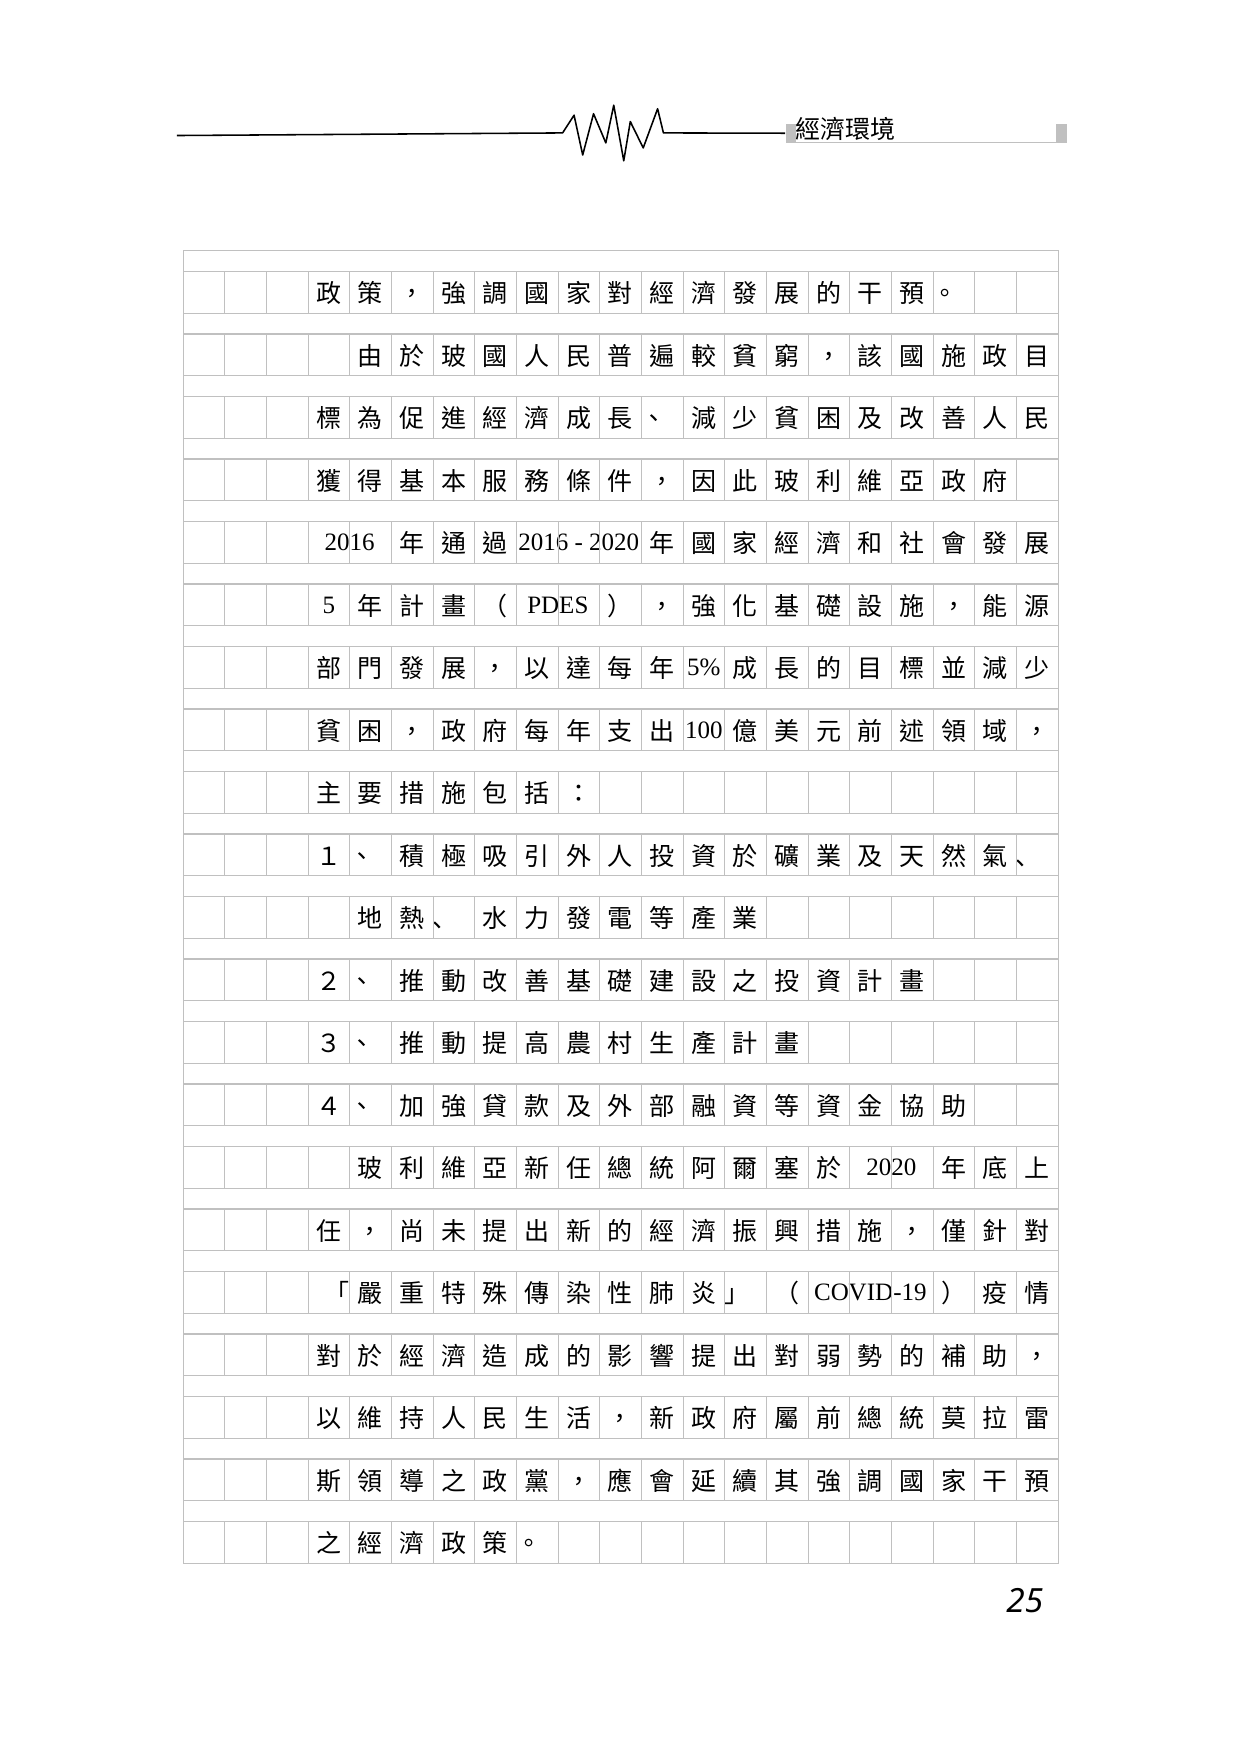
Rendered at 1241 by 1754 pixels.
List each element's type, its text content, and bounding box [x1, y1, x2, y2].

text [975, 1085, 1016, 1125]
text 協 [892, 1085, 933, 1125]
text [281, 939, 1058, 958]
text １、積極吸引外人投資於礦業及天然氣、地熱、水力發電等產業 [892, 897, 933, 938]
text 建 [642, 960, 683, 1000]
text １、積極吸引外人投資於礦業及天然氣、地熱、水力發電等產業 [642, 897, 683, 938]
text [809, 1022, 849, 1063]
text 礎 [600, 960, 641, 1000]
text １、積極吸引外人投資於礦業及天然氣、地熱、水力發電等產業 [850, 897, 891, 938]
text [975, 960, 1016, 1000]
text 玻利維亞新任總統阿爾塞於2020年底上任，尚未提出新的經濟振興措施，僅針對「嚴重特殊傳染性肺炎」（COVID-19）疫情對於經濟造成的影響提出對弱勢的補助，以維持人民生活，新政府屬前總統莫拉雷斯領導之政黨，應會延續其強調國家干預之經濟政策。 [281, 1251, 1058, 1271]
text 款 [517, 1085, 558, 1125]
text 強 [434, 1085, 474, 1125]
text [1017, 1022, 1058, 1063]
text [1017, 960, 1058, 1000]
text 農 [559, 1022, 599, 1063]
text 由於玻國人民普遍較貧窮，該國施政目標為促進經濟成長、減少貧困及改善人民獲得基本服務條件，因此玻利維亞政府2016年通過2016 - 2020年國家經濟和社會發展5年計畫（PDES），強化基礎設施，能源部門發展，以達每年5%成長的目標並減少貧困，政府每年支出100億美元前述領域，主要措施包括： [281, 626, 1058, 646]
text １、積極吸引外人投資於礦業及天然氣、地熱、水力發電等產業 [517, 897, 558, 938]
text 加 [392, 1085, 433, 1125]
text [281, 960, 308, 1000]
text 高 [517, 1022, 558, 1063]
text １、積極吸引外人投資於礦業及天然氣、地熱、水力發電等產業 [392, 897, 433, 938]
text ３ [309, 1022, 349, 1063]
text １、積極吸引外人投資於礦業及天然氣、地熱、水力發電等產業 [934, 835, 974, 875]
text １、積極吸引外人投資於礦業及天然氣、地熱、水力發電等產業 [559, 835, 599, 875]
text １、積極吸引外人投資於礦業及天然氣、地熱、水力發電等產業 [642, 835, 683, 875]
text 資 [725, 1085, 766, 1125]
text [850, 1022, 891, 1063]
text 玻利維亞新任總統阿爾塞於2020年底上任，尚未提出新的經濟振興措施，僅針對「嚴重特殊傳染性肺炎」（COVID-19）疫情對於經濟造成的影響提出對弱勢的補助，以維持人民生活，新政府屬前總統莫拉雷斯領導之政黨，應會延續其強調國家干預之經濟政策。 [281, 1314, 1058, 1333]
text 動 [434, 960, 474, 1000]
text 推 [392, 1022, 433, 1063]
text 外 [600, 1085, 641, 1125]
text １、積極吸引外人投資於礦業及天然氣、地熱、水力發電等產業 [684, 835, 724, 875]
text 投 [767, 960, 808, 1000]
text 、 [350, 960, 391, 1000]
text [934, 960, 974, 1000]
text 資 [809, 960, 849, 1000]
text 及 [559, 1085, 599, 1125]
text １、積極吸引外人投資於礦業及天然氣、地熱、水力發電等產業 [517, 835, 558, 875]
text 生 [642, 1022, 683, 1063]
text 畫 [767, 1022, 808, 1063]
text 改 [475, 960, 516, 1000]
text 設 [684, 960, 724, 1000]
text １、積極吸引外人投資於礦業及天然氣、地熱、水力發電等產業 [281, 897, 308, 938]
text 善 [517, 960, 558, 1000]
text 玻利維亞新任總統阿爾塞於2020年底上任，尚未提出新的經濟振興措施，僅針對「嚴重特殊傳染性肺炎」（COVID-19）疫情對於經濟造成的影響提出對弱勢的補助，以維持人民生活，新政府屬前總統莫拉雷斯領導之政黨，應會延續其強調國家干預之經濟政策。 [281, 1126, 1058, 1146]
text １、積極吸引外人投資於礦業及天然氣、地熱、水力發電等產業 [1017, 835, 1058, 875]
text １、積極吸引外人投資於礦業及天然氣、地熱、水力發電等產業 [434, 835, 474, 875]
text １、積極吸引外人投資於礦業及天然氣、地熱、水力發電等產業 [281, 835, 308, 875]
text [975, 1022, 1016, 1063]
text [281, 1085, 308, 1125]
text 由於玻國人民普遍較貧窮，該國施政目標為促進經濟成長、減少貧困及改善人民獲得基本服務條件，因此玻利維亞政府2016年通過2016 - 2020年國家經濟和社會發展5年計畫（PDES），強化基礎設施，能源部門發展，以達每年5%成長的目標並減少貧困，政府每年支出100億美元前述領域，主要措施包括： [281, 439, 1058, 458]
text １、積極吸引外人投資於礦業及天然氣、地熱、水力發電等產業 [434, 897, 474, 938]
text １、積極吸引外人投資於礦業及天然氣、地熱、水力發電等產業 [850, 835, 891, 875]
text 由於玻國人民普遍較貧窮，該國施政目標為促進經濟成長、減少貧困及改善人民獲得基本服務條件，因此玻利維亞政府2016年通過2016 - 2020年國家經濟和社會發展5年計畫（PDES），強化基礎設施，能源部門發展，以達每年5%成長的目標並減少貧困，政府每年支出100億美元前述領域，主要措施包括： [281, 314, 1058, 333]
text [281, 1064, 1058, 1083]
text １、積極吸引外人投資於礦業及天然氣、地熱、水力發電等產業 [934, 897, 974, 938]
text 產 [684, 1022, 724, 1063]
text [934, 1022, 974, 1063]
text 金 [850, 1085, 891, 1125]
text 村 [600, 1022, 641, 1063]
text 動 [434, 1022, 474, 1063]
text １、積極吸引外人投資於礦業及天然氣、地熱、水力發電等產業 [350, 835, 391, 875]
text 部 [642, 1085, 683, 1125]
text 由於玻國人民普遍較貧窮，該國施政目標為促進經濟成長、減少貧困及改善人民獲得基本服務條件，因此玻利維亞政府2016年通過2016 - 2020年國家經濟和社會發展5年計畫（PDES），強化基礎設施，能源部門發展，以達每年5%成長的目標並減少貧困，政府每年支出100億美元前述領域，主要措施包括： [281, 751, 1058, 771]
text ４ [309, 1085, 349, 1125]
text [892, 1022, 933, 1063]
text １、積極吸引外人投資於礦業及天然氣、地熱、水力發電等產業 [725, 897, 766, 938]
text 由於玻國人民普遍較貧窮，該國施政目標為促進經濟成長、減少貧困及改善人民獲得基本服務條件，因此玻利維亞政府2016年通過2016 - 2020年國家經濟和社會發展5年計畫（PDES），強化基礎設施，能源部門發展，以達每年5%成長的目標並減少貧困，政府每年支出100億美元前述領域，主要措施包括： [281, 501, 1058, 521]
text [1017, 1085, 1058, 1125]
text 、 [350, 1085, 391, 1125]
text 提 [475, 1022, 516, 1063]
text １、積極吸引外人投資於礦業及天然氣、地熱、水力發電等產業 [281, 876, 1058, 896]
text 基 [559, 960, 599, 1000]
text 助 [934, 1085, 974, 1125]
text １、積極吸引外人投資於礦業及天然氣、地熱、水力發電等產業 [725, 835, 766, 875]
text １、積極吸引外人投資於礦業及天然氣、地熱、水力發電等產業 [392, 835, 433, 875]
text 玻利維亞實施反市場主義的經濟政策，前總統莫拉雷斯將許多天然資源，包括電力、石油、天然氣、水等相關透過收購股權等方式逐漸國有，投資方面亦強調國家介入規劃，以國內投資優先於外國投資的政策，強調國家對經濟發展的干預。 [281, 251, 1058, 271]
text 計 [725, 1022, 766, 1063]
text 計 [850, 960, 891, 1000]
text 等 [767, 1085, 808, 1125]
text １、積極吸引外人投資於礦業及天然氣、地熱、水力發電等產業 [767, 835, 808, 875]
text 畫 [892, 960, 933, 1000]
text １、積極吸引外人投資於礦業及天然氣、地熱、水力發電等產業 [892, 835, 933, 875]
text １、積極吸引外人投資於礦業及天然氣、地熱、水力發電等產業 [309, 897, 349, 938]
text 融 [684, 1085, 724, 1125]
text １、積極吸引外人投資於礦業及天然氣、地熱、水力發電等產業 [684, 897, 724, 938]
text 、 [350, 1022, 391, 1063]
text １、積極吸引外人投資於礦業及天然氣、地熱、水力發電等產業 [809, 897, 849, 938]
text １、積極吸引外人投資於礦業及天然氣、地熱、水力發電等產業 [767, 897, 808, 938]
text [281, 1022, 308, 1063]
text 由於玻國人民普遍較貧窮，該國施政目標為促進經濟成長、減少貧困及改善人民獲得基本服務條件，因此玻利維亞政府2016年通過2016 - 2020年國家經濟和社會發展5年計畫（PDES），強化基礎設施，能源部門發展，以達每年5%成長的目標並減少貧困，政府每年支出100億美元前述領域，主要措施包括： [281, 564, 1058, 583]
text 貸 [475, 1085, 516, 1125]
text １、積極吸引外人投資於礦業及天然氣、地熱、水力發電等產業 [600, 835, 641, 875]
text １、積極吸引外人投資於礦業及天然氣、地熱、水力發電等產業 [975, 835, 1016, 875]
text [281, 1001, 1058, 1021]
text １、積極吸引外人投資於礦業及天然氣、地熱、水力發電等產業 [350, 897, 391, 938]
text ２ [309, 960, 349, 1000]
text １、積極吸引外人投資於礦業及天然氣、地熱、水力發電等產業 [1017, 897, 1058, 938]
text １、積極吸引外人投資於礦業及天然氣、地熱、水力發電等產業 [309, 835, 349, 875]
text １、積極吸引外人投資於礦業及天然氣、地熱、水力發電等產業 [475, 897, 516, 938]
text １、積極吸引外人投資於礦業及天然氣、地熱、水力發電等產業 [600, 897, 641, 938]
text 資 [809, 1085, 849, 1125]
text 玻利維亞新任總統阿爾塞於2020年底上任，尚未提出新的經濟振興措施，僅針對「嚴重特殊傳染性肺炎」（COVID-19）疫情對於經濟造成的影響提出對弱勢的補助，以維持人民生活，新政府屬前總統莫拉雷斯領導之政黨，應會延續其強調國家干預之經濟政策。 [281, 1501, 1058, 1521]
text １、積極吸引外人投資於礦業及天然氣、地熱、水力發電等產業 [975, 897, 1016, 938]
text １、積極吸引外人投資於礦業及天然氣、地熱、水力發電等產業 [281, 814, 1058, 833]
text 由於玻國人民普遍較貧窮，該國施政目標為促進經濟成長、減少貧困及改善人民獲得基本服務條件，因此玻利維亞政府2016年通過2016 - 2020年國家經濟和社會發展5年計畫（PDES），強化基礎設施，能源部門發展，以達每年5%成長的目標並減少貧困，政府每年支出100億美元前述領域，主要措施包括： [281, 689, 1058, 708]
text 推 [392, 960, 433, 1000]
text 玻利維亞新任總統阿爾塞於2020年底上任，尚未提出新的經濟振興措施，僅針對「嚴重特殊傳染性肺炎」（COVID-19）疫情對於經濟造成的影響提出對弱勢的補助，以維持人民生活，新政府屬前總統莫拉雷斯領導之政黨，應會延續其強調國家干預之經濟政策。 [281, 1439, 1058, 1458]
text 之 [725, 960, 766, 1000]
text 玻利維亞新任總統阿爾塞於2020年底上任，尚未提出新的經濟振興措施，僅針對「嚴重特殊傳染性肺炎」（COVID-19）疫情對於經濟造成的影響提出對弱勢的補助，以維持人民生活，新政府屬前總統莫拉雷斯領導之政黨，應會延續其強調國家干預之經濟政策。 [281, 1376, 1058, 1396]
text １、積極吸引外人投資於礦業及天然氣、地熱、水力發電等產業 [809, 835, 849, 875]
text １、積極吸引外人投資於礦業及天然氣、地熱、水力發電等產業 [559, 897, 599, 938]
text １、積極吸引外人投資於礦業及天然氣、地熱、水力發電等產業 [475, 835, 516, 875]
text 玻利維亞新任總統阿爾塞於2020年底上任，尚未提出新的經濟振興措施，僅針對「嚴重特殊傳染性肺炎」（COVID-19）疫情對於經濟造成的影響提出對弱勢的補助，以維持人民生活，新政府屬前總統莫拉雷斯領導之政黨，應會延續其強調國家干預之經濟政策。 [281, 1189, 1058, 1208]
text 由於玻國人民普遍較貧窮，該國施政目標為促進經濟成長、減少貧困及改善人民獲得基本服務條件，因此玻利維亞政府2016年通過2016 - 2020年國家經濟和社會發展5年計畫（PDES），強化基礎設施，能源部門發展，以達每年5%成長的目標並減少貧困，政府每年支出100億美元前述領域，主要措施包括： [281, 376, 1058, 396]
